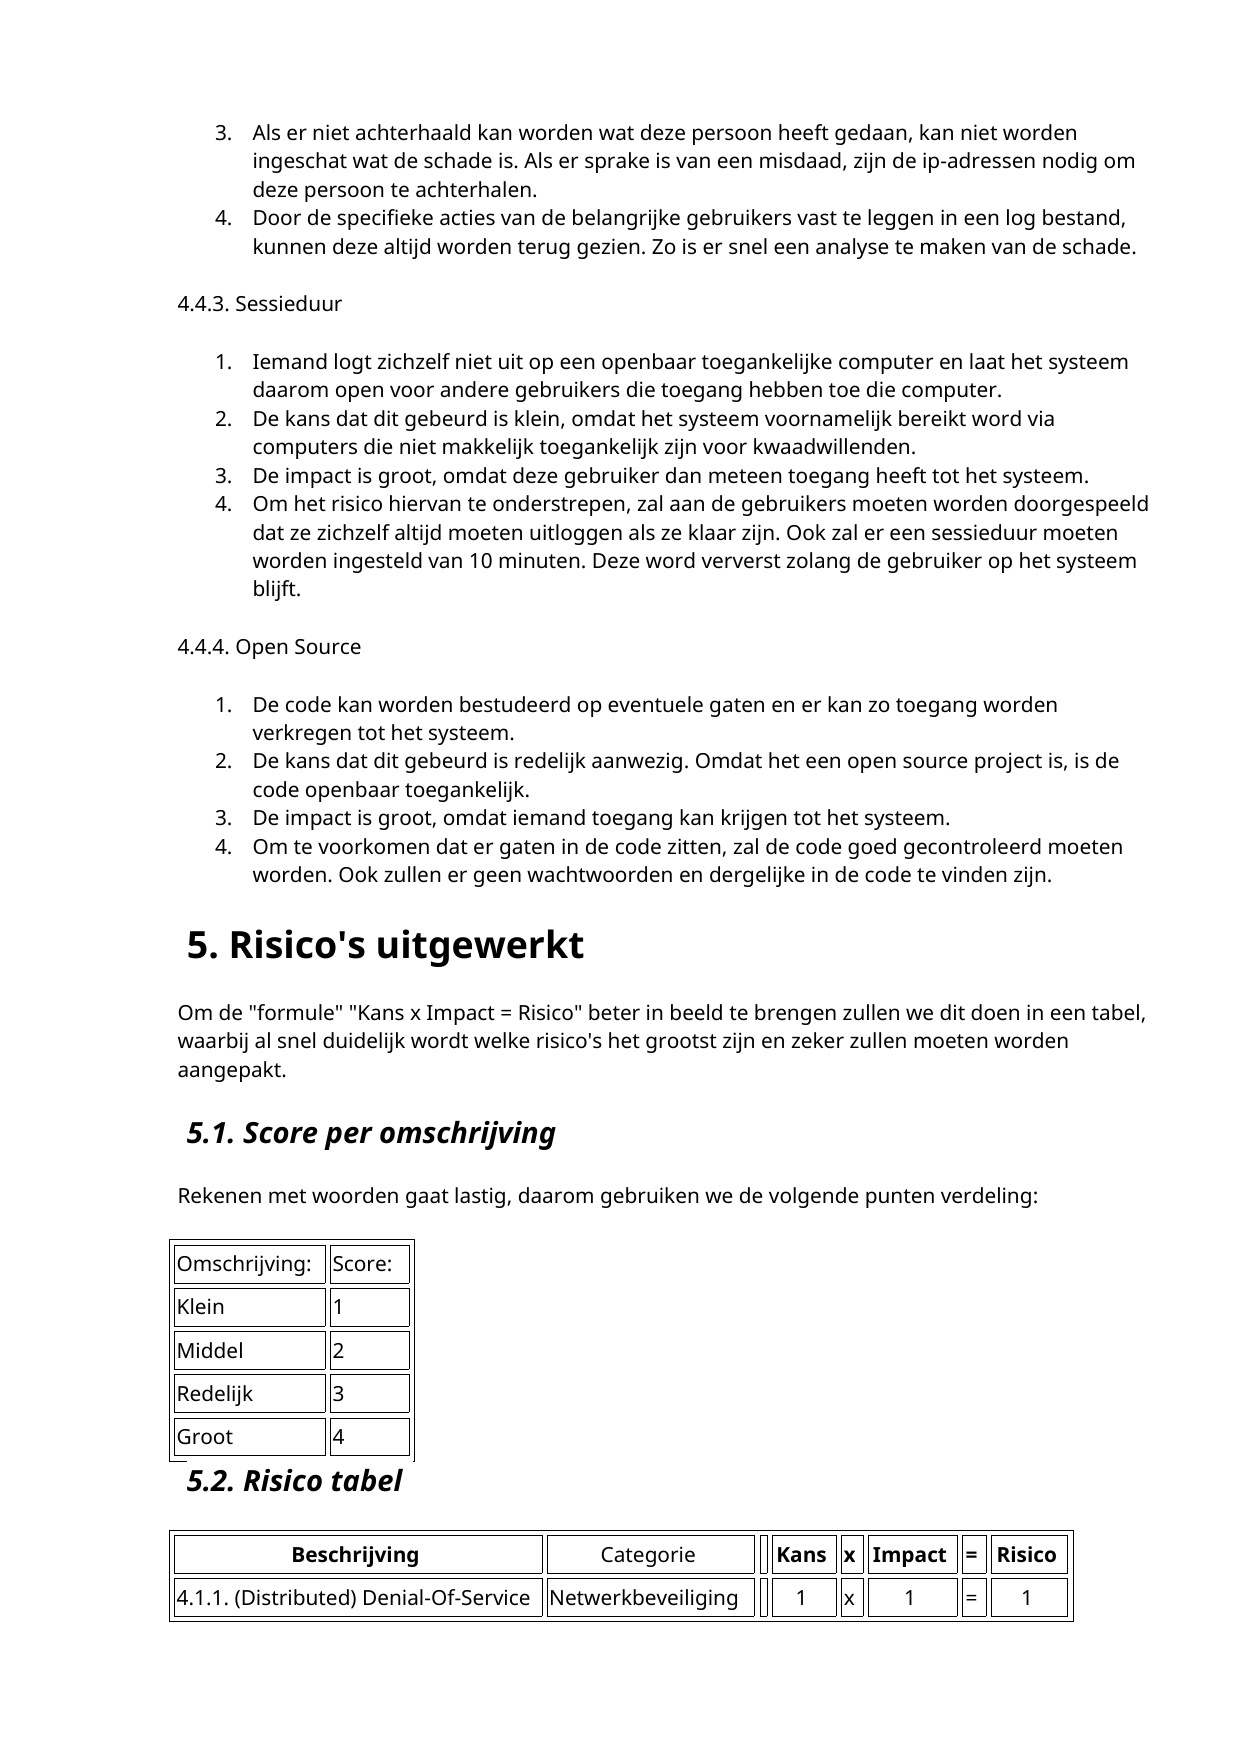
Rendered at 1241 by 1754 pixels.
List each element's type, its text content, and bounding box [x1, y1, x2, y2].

list Iemand logt zichzelf niet uit op een openbaar toegankelijke computer en laat het systeem daarom open voor andere gebruikers die toegang hebben toe die computer. [1008, 347, 1152, 404]
table_cell 2 [328, 1326, 412, 1369]
table_cell Groot [172, 1412, 327, 1455]
table_cell Klein [172, 1283, 327, 1326]
list De code kan worden bestudeerd op eventuele gaten en er kan zo toegang worden verkregen tot het systeem. [520, 690, 1152, 747]
table_cell x [839, 1573, 866, 1616]
table_cell 1 [866, 1573, 959, 1616]
table_header Beschrijving [172, 1531, 544, 1573]
table_cell 1 [770, 1573, 838, 1616]
list De impact is groot, omdat iemand toegang kan krijgen tot het systeem. [215, 803, 1152, 832]
table_cell 3 [328, 1369, 412, 1412]
table_cell [757, 1573, 769, 1616]
text Om de "formule" "Kans x Impact = Risico" beter in beeld te brengen zullen we dit doen in een tabel, waarbij al snel duidelijk wordt welke risico's het grootst zijn en zeker zullen moeten worden aangepakt. [292, 998, 1152, 1083]
table_cell Netwerkbeveiliging [544, 1573, 757, 1616]
table_cell [761, 1579, 767, 1616]
table_header Categorie [544, 1531, 757, 1573]
table_header x [839, 1531, 866, 1573]
list De kans dat dit gebeurd is klein, omdat het systeem voornamelijk bereikt word via computers die niet makkelijk toegankelijk zijn voor kwaadwillenden. [215, 404, 1152, 461]
text Rekenen met woorden gaat lastig, daarom gebruiken we de volgende punten verdeling: [1044, 1182, 1152, 1210]
table_cell = [959, 1573, 988, 1616]
list Door de specifieke acties van de belangrijke gebruikers vast te leggen in een log bestand, kunnen deze altijd worden terug gezien. Zo is er snel een analyse te maken van de schade. [215, 203, 1152, 260]
table_header = [959, 1531, 988, 1573]
table_header Impact [866, 1531, 959, 1573]
subtitle 5. Risico's uitgewerkt [594, 918, 1142, 969]
table_cell 4 [328, 1412, 412, 1455]
list Om te voorkomen dat er gaten in de code zitten, zal de code goed gecontroleerd moeten worden. Ook zullen er geen wachtwoorden en dergelijke in de code te vinden zijn. [1058, 832, 1152, 889]
text 4.4.3. Sessieduur [177, 289, 1152, 318]
table_cell 4.1.1. (Distributed) Denial-Of-Service [172, 1573, 544, 1616]
list Om het risico hiervan te onderstrepen, zal aan de gebruikers moeten worden doorgespeeld dat ze zichzelf altijd moeten uitloggen als ze klaar zijn. Ook zal er een sessieduur moeten worden ingesteld van 10 minuten. Deze word ververst zolang de gebruiker op het systeem blijft. [215, 489, 1152, 603]
table_cell 1 [989, 1573, 1070, 1616]
list Als er niet achterhaald kan worden wat deze persoon heeft gedaan, kan niet worden ingeschat wat de schade is. Als er sprake is van een misdaad, zijn de ip-adressen nodig om deze persoon te achterhalen. [543, 118, 1152, 203]
table_header Omschrijving: [172, 1240, 327, 1282]
subtitle 5.1. Score per omschrijving [567, 1113, 1142, 1152]
list De code kan worden bestudeerd op eventuele gaten en er kan zo toegang worden verkregen tot het systeem. [215, 690, 252, 747]
table_cell Redelijk [172, 1369, 327, 1412]
table_cell 1 [328, 1283, 412, 1326]
list De kans dat dit gebeurd is redelijk aanwezig. Omdat het een open source project is, is de code openbaar toegankelijk. [541, 747, 1152, 803]
table_header [757, 1531, 769, 1573]
table_header Risico [989, 1531, 1070, 1573]
subtitle 5.2. Risico tabel [413, 1461, 1142, 1500]
table_header [761, 1536, 767, 1573]
table_header Score: [328, 1240, 412, 1282]
text 4.4.4. Open Source [367, 632, 1152, 661]
table_cell Middel [172, 1326, 327, 1369]
table_header Kans [770, 1531, 838, 1573]
